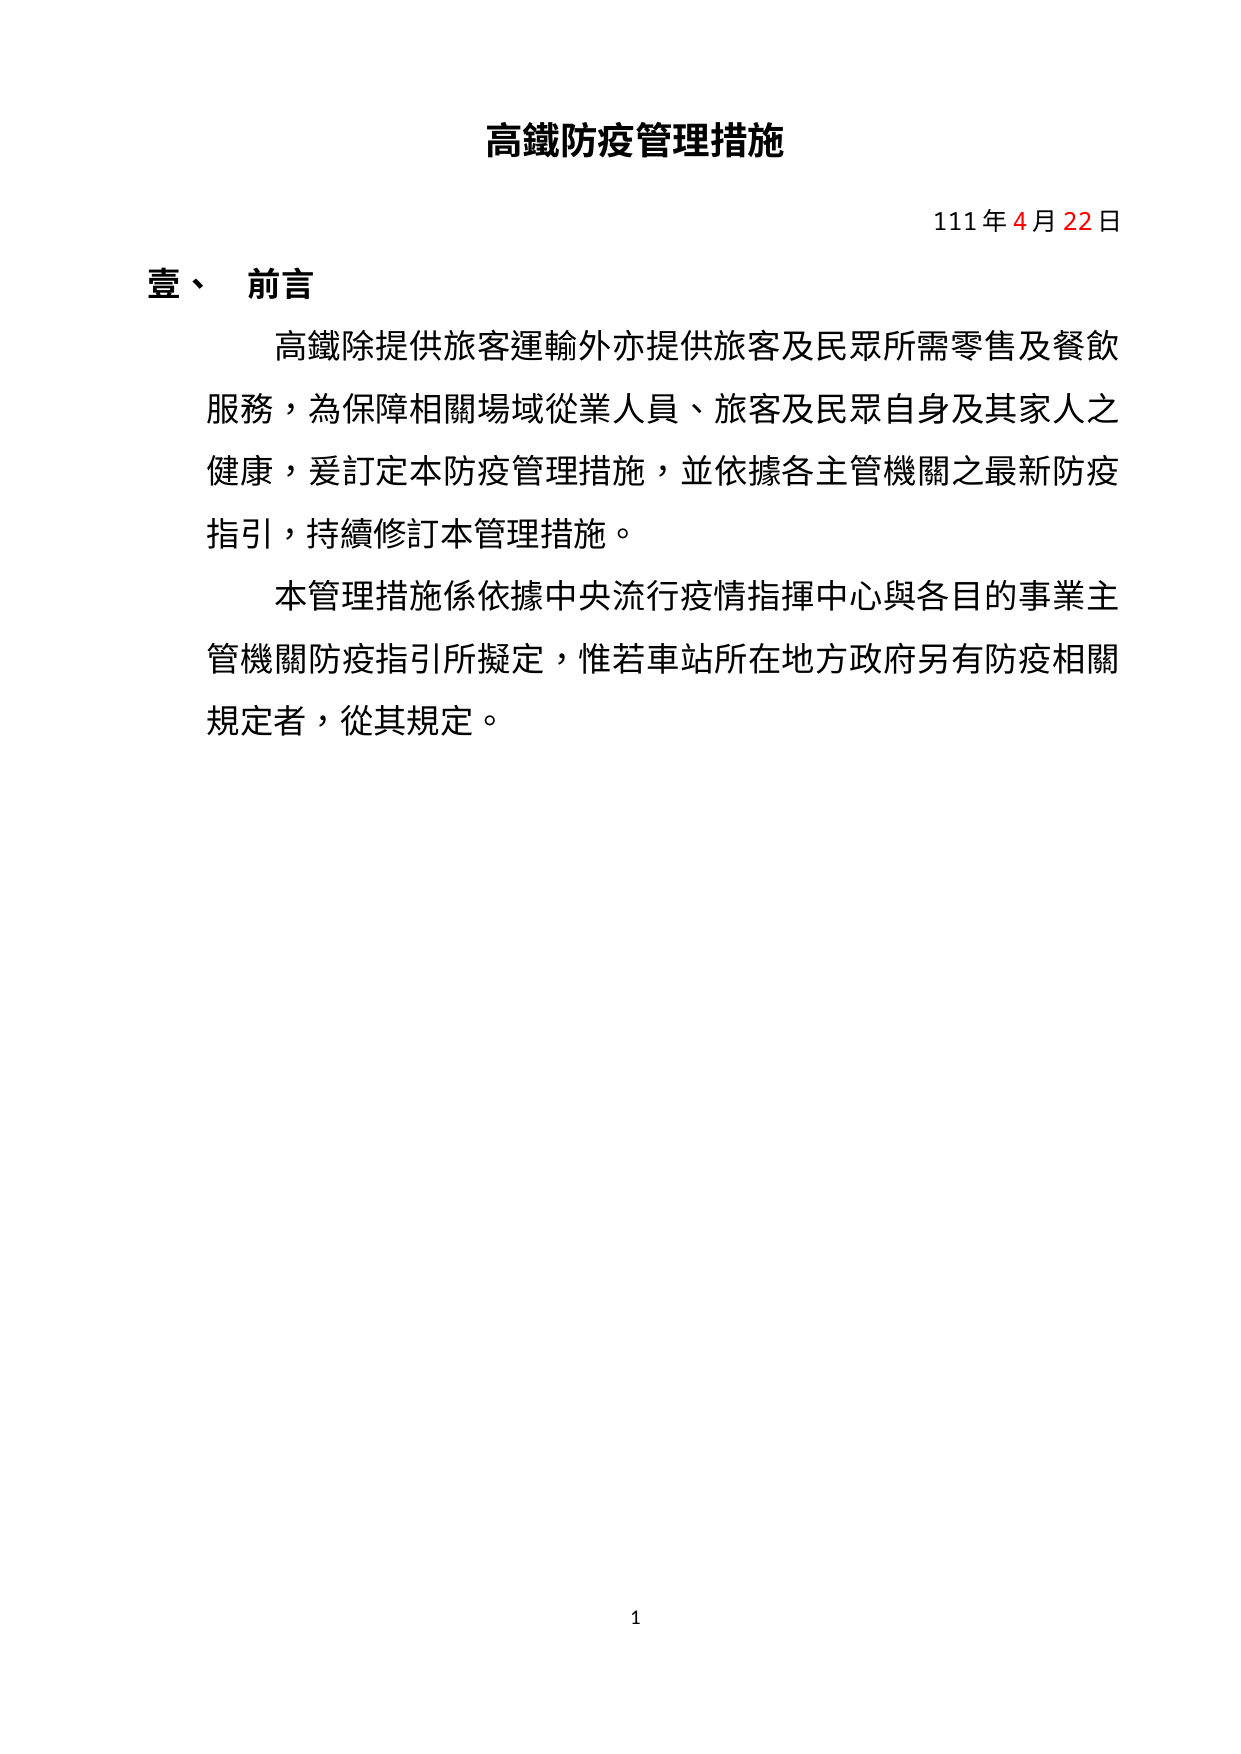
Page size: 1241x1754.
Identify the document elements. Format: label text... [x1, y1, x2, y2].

list 前言 [148, 240, 1122, 302]
text 111年4月22日 [148, 177, 1122, 240]
text 本管理措施係依據中央流行疫情指揮中心與各目的事業主管機關防疫指引所擬定，惟若車站所在地方政府另有防疫相關規定者，從其規定。 [207, 552, 1122, 740]
text 高鐵除提供旅客運輸外亦提供旅客及民眾所需零售及餐飲服務，為保障相關場域從業人員、旅客及民眾自身及其家人之健康，爰訂定本防疫管理措施，並依據各主管機關之最新防疫指引，持續修訂本管理措施。 [207, 302, 1122, 552]
text 高鐵防疫管理措施 [148, 96, 1122, 159]
